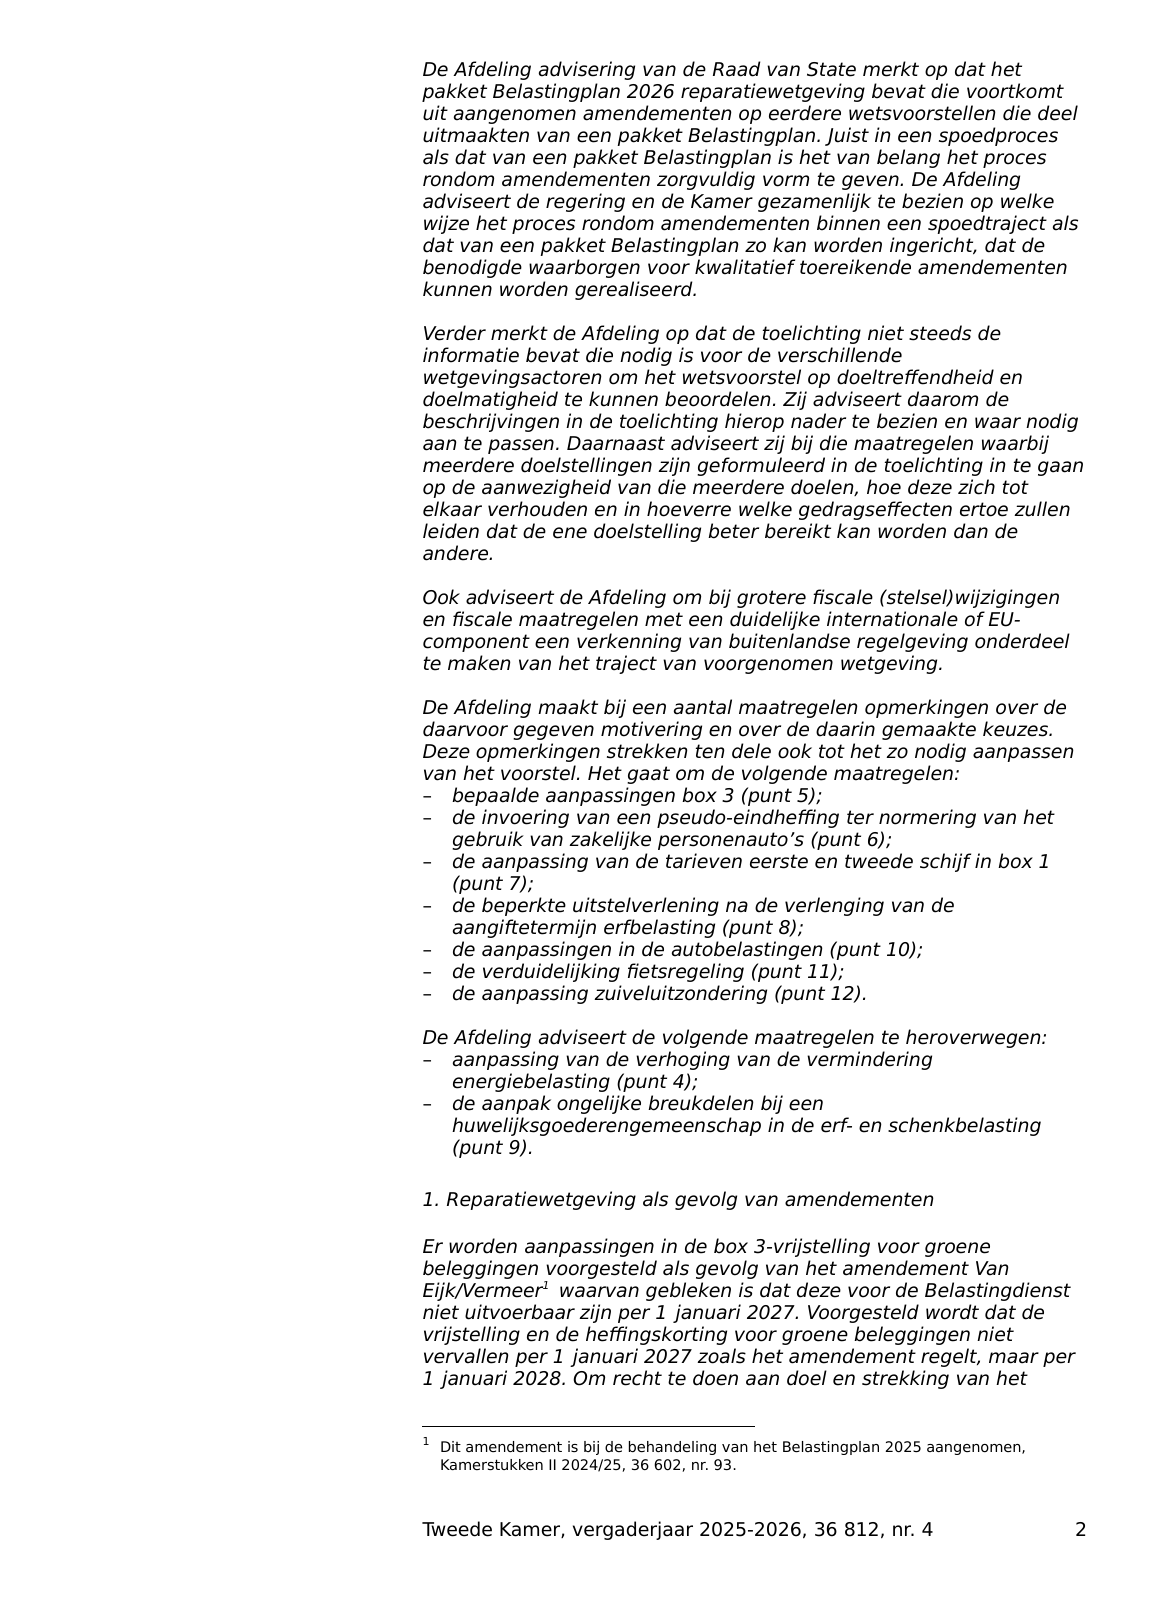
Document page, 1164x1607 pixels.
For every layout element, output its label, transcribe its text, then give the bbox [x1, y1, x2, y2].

text – de aanpassingen in de autobelastingen (punt 10); [422, 939, 1087, 961]
text De Afdeling adviseert de volgende maatregelen te heroverwegen: [422, 1027, 1087, 1049]
text De Afdeling advisering van de Raad van State merkt op dat het pakket Belastingplan 2026 reparatiewetgeving bevat die voortkomt uit aangenomen amendementen op eerdere wetsvoorstellen die deel uitmaakten van een pakket Belastingplan. Juist in een spoedproces als dat van een pakket Belastingplan is het van belang het proces rondom amendementen zorgvuldig vorm te geven. De Afdeling adviseert de regering en de Kamer gezamenlijk te bezien op welke wijze het proces rondom amendementen binnen een spoedtraject als dat van een pakket Belastingplan zo kan worden ingericht, dat de benodigde waarborgen voor kwalitatief toereikende amendementen kunnen worden gerealiseerd. [422, 59, 1087, 301]
subtitle 1. Reparatiewetgeving als gevolg van amendementen [422, 1189, 1087, 1211]
text Er worden aanpassingen in de box 3-vrijstelling voor groene beleggingen voorgesteld als gevolg van het amendement Van Eijk/Vermeer waarvan gebleken is dat deze voor de Belastingdienst niet uitvoerbaar zijn per 1 januari 2027. Voorgesteld wordt dat de vrijstelling en de heffingskorting voor groene beleggingen niet vervallen per 1 januari 2027 zoals het amendement regelt, maar per 1 januari 2028. Om recht te doen aan doel en strekking van het [422, 1236, 1087, 1390]
text Dit amendement is bij de behandeling van het Belastingplan 2025 aangenomen, Kamerstukken II 2024/25, 36 602, nr. 93. [422, 1435, 1087, 1474]
text Ook adviseert de Afdeling om bij grotere fiscale (stelsel)wijzigingen en fiscale maatregelen met een duidelijke internationale of EU-component een verkenning van buitenlandse regelgeving onderdeel te maken van het traject van voorgenomen wetgeving. [422, 587, 1087, 675]
text – de verduidelijking fietsregeling (punt 11); [422, 961, 1087, 983]
text – aanpassing van de verhoging van de vermindering energiebelasting (punt 4); [422, 1049, 1087, 1093]
text – de aanpak ongelijke breukdelen bij een huwelijksgoederengemeenschap in de erf- en schenkbelasting (punt 9). [422, 1093, 1087, 1159]
text Verder merkt de Afdeling op dat de toelichting niet steeds de informatie bevat die nodig is voor de verschillende wetgevingsactoren om het wetsvoorstel op doeltreffendheid en doelmatigheid te kunnen beoordelen. Zij adviseert daarom de beschrijvingen in de toelichting hierop nader te bezien en waar nodig aan te passen. Daarnaast adviseert zij bij die maatregelen waarbij meerdere doelstellingen zijn geformuleerd in de toelichting in te gaan op de aanwezigheid van die meerdere doelen, hoe deze zich tot elkaar verhouden en in hoeverre welke gedragseffecten ertoe zullen leiden dat de ene doelstelling beter bereikt kan worden dan de andere. [422, 323, 1087, 565]
text De Afdeling maakt bij een aantal maatregelen opmerkingen over de daarvoor gegeven motivering en over de daarin gemaakte keuzes. Deze opmerkingen strekken ten dele ook tot het zo nodig aanpassen van het voorstel. Het gaat om de volgende maatregelen: [422, 697, 1087, 785]
text – de beperkte uitstelverlening na de verlenging van de aangiftetermijn erfbelasting (punt 8); [422, 895, 1087, 939]
text – bepaalde aanpassingen box 3 (punt 5); [422, 785, 1087, 807]
text – de invoering van een pseudo-eindheffing ter normering van het gebruik van zakelijke personenauto’s (punt 6); [422, 807, 1087, 851]
text – de aanpassing van de tarieven eerste en tweede schijf in box 1 (punt 7); [422, 851, 1087, 895]
text – de aanpassing zuiveluitzondering (punt 12). [422, 983, 1087, 1005]
